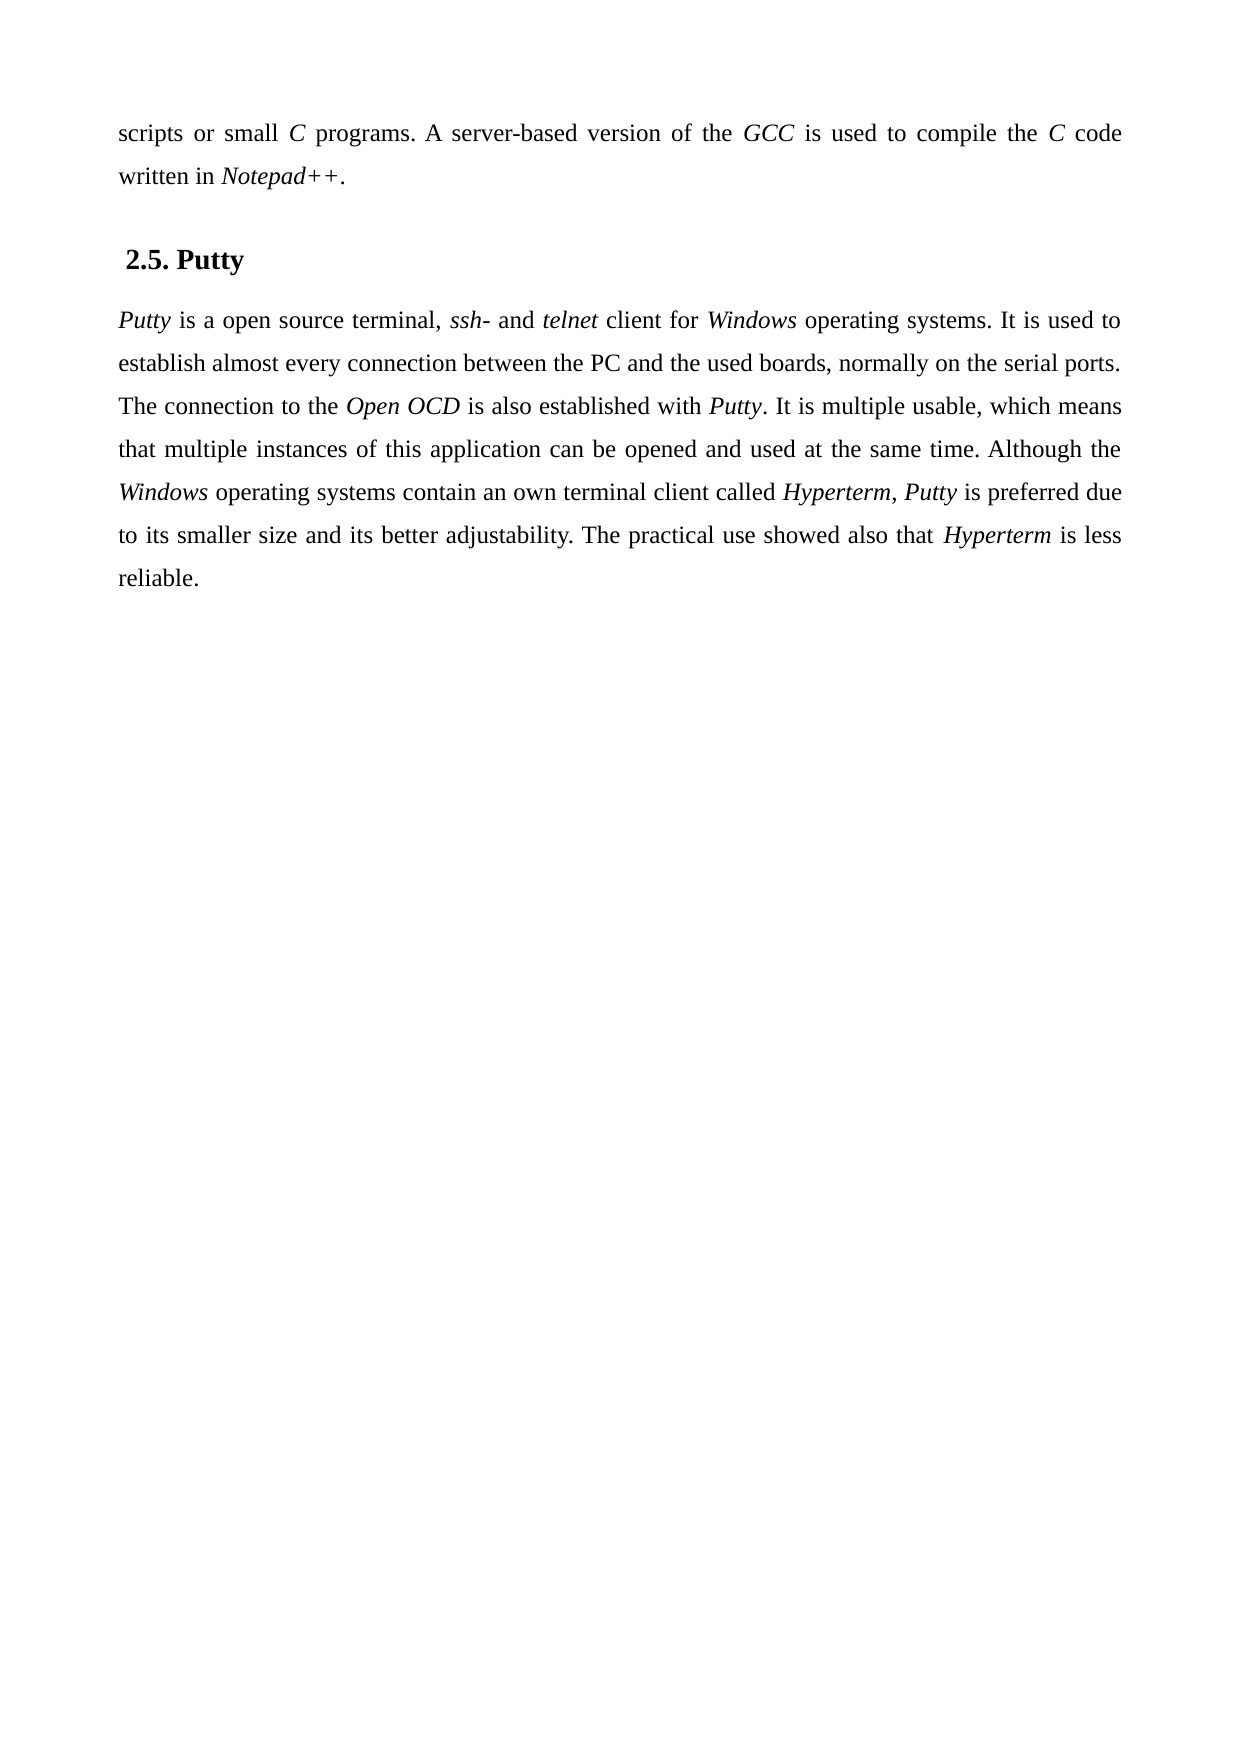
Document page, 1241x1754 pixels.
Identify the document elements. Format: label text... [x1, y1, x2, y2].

text Putty is a open source terminal, ssh- and telnet client for Windows operating systems. It is used to establish almost every connection between the PC and the used boards, normally on the serial ports. The connection to the Open OCD is also established with Putty. It is multiple usable, which means that multiple instances of this application can be opened and used at the same time. Although the Windows operating systems contain an own terminal client called Hyperterm, Putty is preferred due to its smaller size and its better adjustability. The practical use showed also that Hyperterm is less reliable. [118, 305, 1122, 592]
subtitle Putty [118, 242, 1122, 275]
text Notepad++ is an easy-to-use open source text editor, published with the GPL. Its advantage is automated keyword- and text highlighting for different programming languages and a teachable behaviour. Some functions like auto-completion or mouseover-display are similar to the ones already mentioned with the Eclipse IDE (see chapter 2.2.1. Eclipse IDE on page 4), which makes it easier to switch between them or work with both programs at the same time. On this thesis, Notepad++ is mostly used to develop the linux applications for the testee, which can either be scripts or small C programs. A server-based version of the GCC is used to compile the C code written in Notepad++. [118, 118, 1122, 190]
